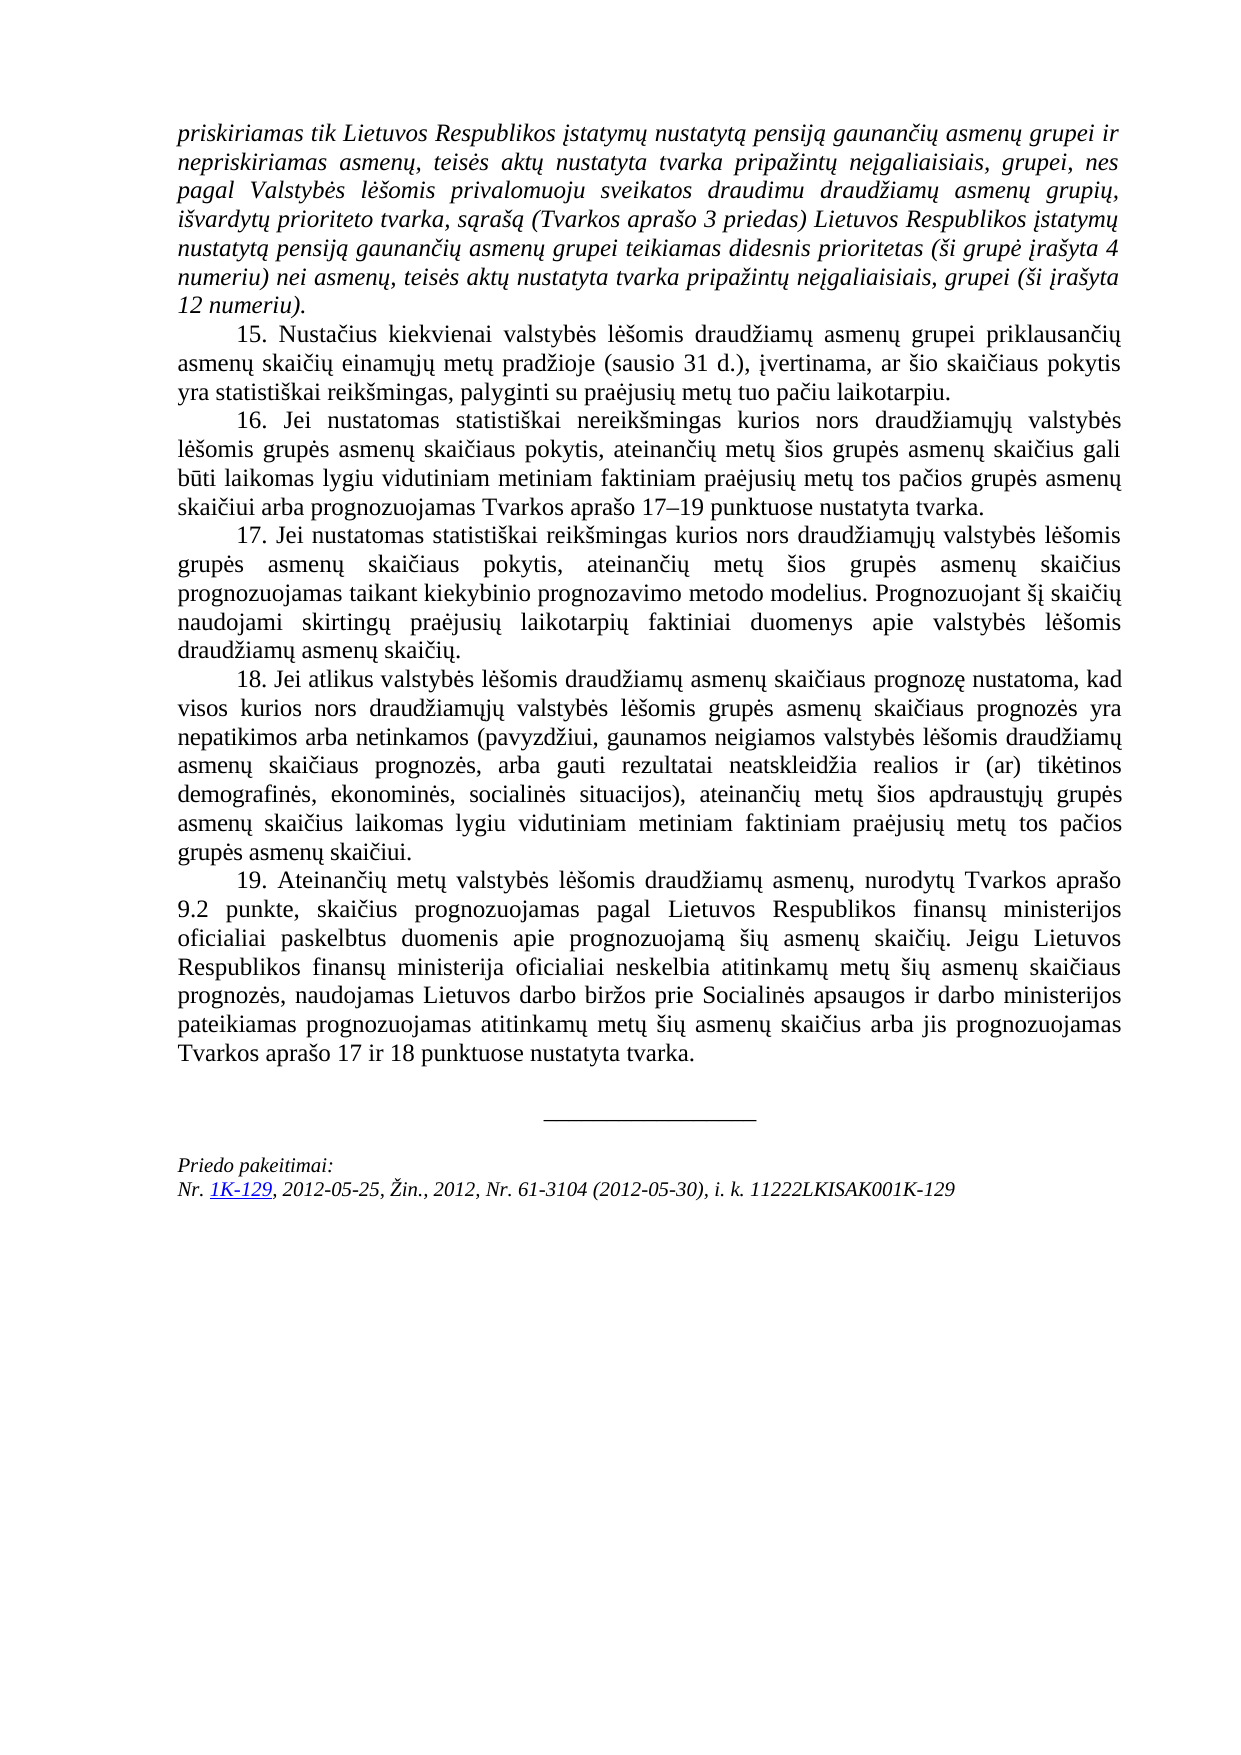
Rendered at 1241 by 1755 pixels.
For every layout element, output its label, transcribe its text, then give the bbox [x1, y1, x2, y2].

text 18. Jei atlikus valstybės lėšomis draudžiamų asmenų skaičiaus prognozę nustatoma, kad visos kurios nors draudžiamųjų valstybės lėšomis grupės asmenų skaičiaus prognozės yra nepatikimos arba netinkamos (pavyzdžiui, gaunamos neigiamos valstybės lėšomis draudžiamų asmenų skaičiaus prognozės, arba gauti rezultatai neatskleidžia realios ir (ar) tikėtinos demografinės, ekonominės, socialinės situacijos), ateinančių metų šios apdraustųjų grupės asmenų skaičius laikomas lygiu vidutiniam metiniam faktiniam praėjusių metų tos pačios grupės asmenų skaičiui. [177, 664, 1122, 866]
text 16. Jei nustatomas statistiškai nereikšmingas kurios nors draudžiamųjų valstybės lėšomis grupės asmenų skaičiaus pokytis, ateinančių metų šios grupės asmenų skaičius gali būti laikomas lygiu vidutiniam metiniam faktiniam praėjusių metų tos pačios grupės asmenų skaičiui arba prognozuojamas Tvarkos aprašo 17–19 punktuose nustatyta tvarka. [177, 406, 1122, 521]
text 17. Jei nustatomas statistiškai reikšmingas kurios nors draudžiamųjų valstybės lėšomis grupės asmenų skaičiaus pokytis, ateinančių metų šios grupės asmenų skaičius prognozuojamas taikant kiekybinio prognozavimo metodo modelius. Prognozuojant šį skaičių naudojami skirtingų praėjusių laikotarpių faktiniai duomenys apie valstybės lėšomis draudžiamų asmenų skaičių. [177, 521, 1122, 664]
text 19. Ateinančių metų valstybės lėšomis draudžiamų asmenų, nurodytų Tvarkos aprašo 9.2 punkte, skaičius prognozuojamas pagal Lietuvos Respublikos finansų ministerijos oficialiai paskelbtus duomenis apie prognozuojamą šių asmenų skaičių. Jeigu Lietuvos Respublikos finansų ministerija oficialiai neskelbia atitinkamų metų šių asmenų skaičiaus prognozės, naudojamas Lietuvos darbo biržos prie Socialinės apsaugos ir darbo ministerijos pateikiamas prognozuojamas atitinkamų metų šių asmenų skaičius arba jis prognozuojamas Tvarkos aprašo 17 ir 18 punktuose nustatyta tvarka. [177, 866, 1122, 1067]
text Nr. 1K-129, 2012-05-25, Žin., 2012, Nr. 61-3104 (2012-05-30), i. k. 11222LKISAK001K-129 [177, 1177, 1122, 1201]
text _________________ [177, 1096, 1122, 1124]
text Priedo pakeitimai: [177, 1153, 1122, 1177]
text 15. Nustačius kiekvienai valstybės lėšomis draudžiamų asmenų grupei priklausančių asmenų skaičių einamųjų metų pradžioje (sausio 31 d.), įvertinama, ar šio skaičiaus pokytis yra statistiškai reikšmingas, palyginti su praėjusių metų tuo pačiu laikotarpiu. [177, 319, 1122, 406]
text priskiriamas tik Lietuvos Respublikos įstatymų nustatytą pensiją gaunančių asmenų grupei ir nepriskiriamas asmenų, teisės aktų nustatyta tvarka pripažintų neįgaliaisiais, grupei, nes pagal Valstybės lėšomis privalomuoju sveikatos draudimu draudžiamų asmenų grupių, išvardytų prioriteto tvarka, sąrašą (Tvarkos aprašo 3 priedas) Lietuvos Respublikos įstatymų nustatytą pensiją gaunančių asmenų grupei teikiamas didesnis prioritetas (ši grupė įrašyta 4 numeriu) nei asmenų, teisės aktų nustatyta tvarka pripažintų neįgaliaisiais, grupei (ši įrašyta 12 numeriu). [177, 118, 1122, 319]
